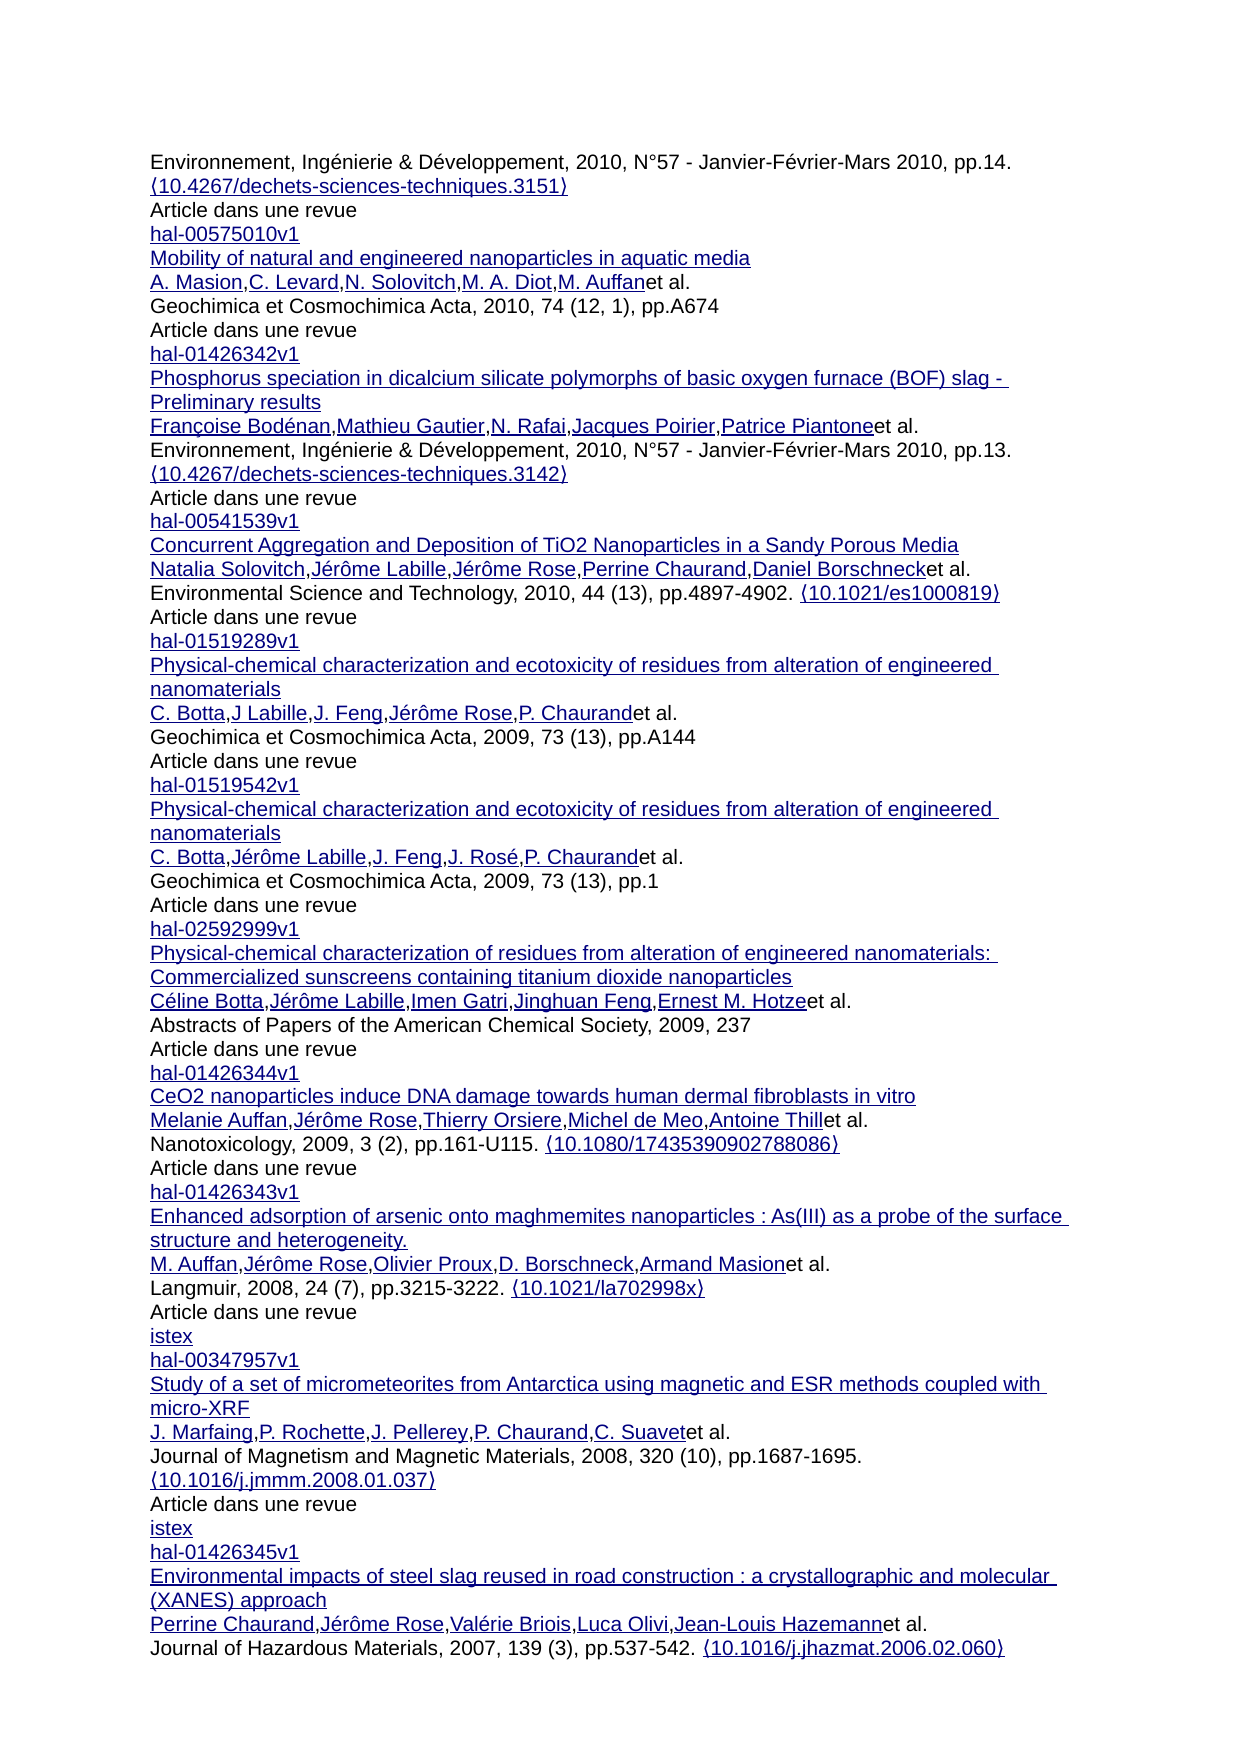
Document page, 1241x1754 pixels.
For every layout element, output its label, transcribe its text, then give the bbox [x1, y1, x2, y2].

table_cell Physical-chemical characterization and ecotoxicity of residues from alteration of engineered nanomaterials C. Botta,J Labille,J. Feng,Jérôme Rose,P. Chaurandet al. Geochimica et Cosmochimica Acta, 2009, 73 (13), pp.A144 Article dans une revue hal-01519542v1 [150, 653, 1090, 797]
table_cell CeO2 nanoparticles induce DNA damage towards human dermal fibroblasts in vitro Melanie Auffan,Jérôme Rose,Thierry Orsiere,Michel de Meo,Antoine Thillet al. Nanotoxicology, 2009, 3 (2), pp.161-U115. ⟨10.1080/17435390902788086⟩ Article dans une revue hal-01426343v1 [150, 1084, 1090, 1204]
table_cell Physical-chemical characterization of residues from alteration of engineered nanomaterials: Commercialized sunscreens containing titanium dioxide nanoparticles Céline Botta,Jérôme Labille,Imen Gatri,Jinghuan Feng,Ernest M. Hotzeet al. Abstracts of Papers of the American Chemical Society, 2009, 237 Article dans une revue hal-01426344v1 [150, 941, 1090, 1084]
table_cell Physical-chemical characterization and ecotoxicity of residues from alteration of engineered nanomaterials C. Botta,Jérôme Labille,J. Feng,J. Rosé,P. Chaurandet al. Geochimica et Cosmochimica Acta, 2009, 73 (13), pp.1 Article dans une revue hal-02592999v1 [150, 797, 1090, 941]
table_cell Environmental impacts of steel slag reused in road construction : a crystallographic and molecular (XANES) approach Perrine Chaurand,Jérôme Rose,Valérie Briois,Luca Olivi,Jean-Louis Hazemannet al. Journal of Hazardous Materials, 2007, 139 (3), pp.537-542. ⟨10.1016/j.jhazmat.2006.02.060⟩ [150, 1564, 1090, 1659]
table_cell Concurrent Aggregation and Deposition of TiO2 Nanoparticles in a Sandy Porous Media Natalia Solovitch,Jérôme Labille,Jérôme Rose,Perrine Chaurand,Daniel Borschnecket al. Environmental Science and Technology, 2010, 44 (13), pp.4897-4902. ⟨10.1021/es1000819⟩ Article dans une revue hal-01519289v1 [150, 533, 1090, 653]
table_cell Study of a set of micrometeorites from Antarctica using magnetic and ESR methods coupled with micro-XRF J. Marfaing,P. Rochette,J. Pellerey,P. Chaurand,C. Suavetet al. Journal of Magnetism and Magnetic Materials, 2008, 320 (10), pp.1687-1695. ⟨10.1016/j.jmmm.2008.01.037⟩ Article dans une revue istex hal-01426345v1 [150, 1372, 1090, 1563]
table_cell Environnement, Ingénierie & Développement, 2010, N°57 - Janvier-Février-Mars 2010, pp.14. ⟨10.4267/dechets-sciences-techniques.3151⟩ Article dans une revue hal-00575010v1 [150, 150, 1090, 246]
table_cell Enhanced adsorption of arsenic onto maghmemites nanoparticles : As(III) as a probe of the surface structure and heterogeneity. M. Auffan,Jérôme Rose,Olivier Proux,D. Borschneck,Armand Masionet al. Langmuir, 2008, 24 (7), pp.3215-3222. ⟨10.1021/la702998x⟩ Article dans une revue istex hal-00347957v1 [150, 1204, 1090, 1372]
table_cell Phosphorus speciation in dicalcium silicate polymorphs of basic oxygen furnace (BOF) slag - Preliminary results Françoise Bodénan,Mathieu Gautier,N. Rafai,Jacques Poirier,Patrice Piantoneet al. Environnement, Ingénierie & Développement, 2010, N°57 - Janvier-Février-Mars 2010, pp.13. ⟨10.4267/dechets-sciences-techniques.3142⟩ Article dans une revue hal-00541539v1 [150, 366, 1090, 533]
table_cell Mobility of natural and engineered nanoparticles in aquatic media A. Masion,C. Levard,N. Solovitch,M. A. Diot,M. Auffanet al. Geochimica et Cosmochimica Acta, 2010, 74 (12, 1), pp.A674 Article dans une revue hal-01426342v1 [150, 246, 1090, 366]
